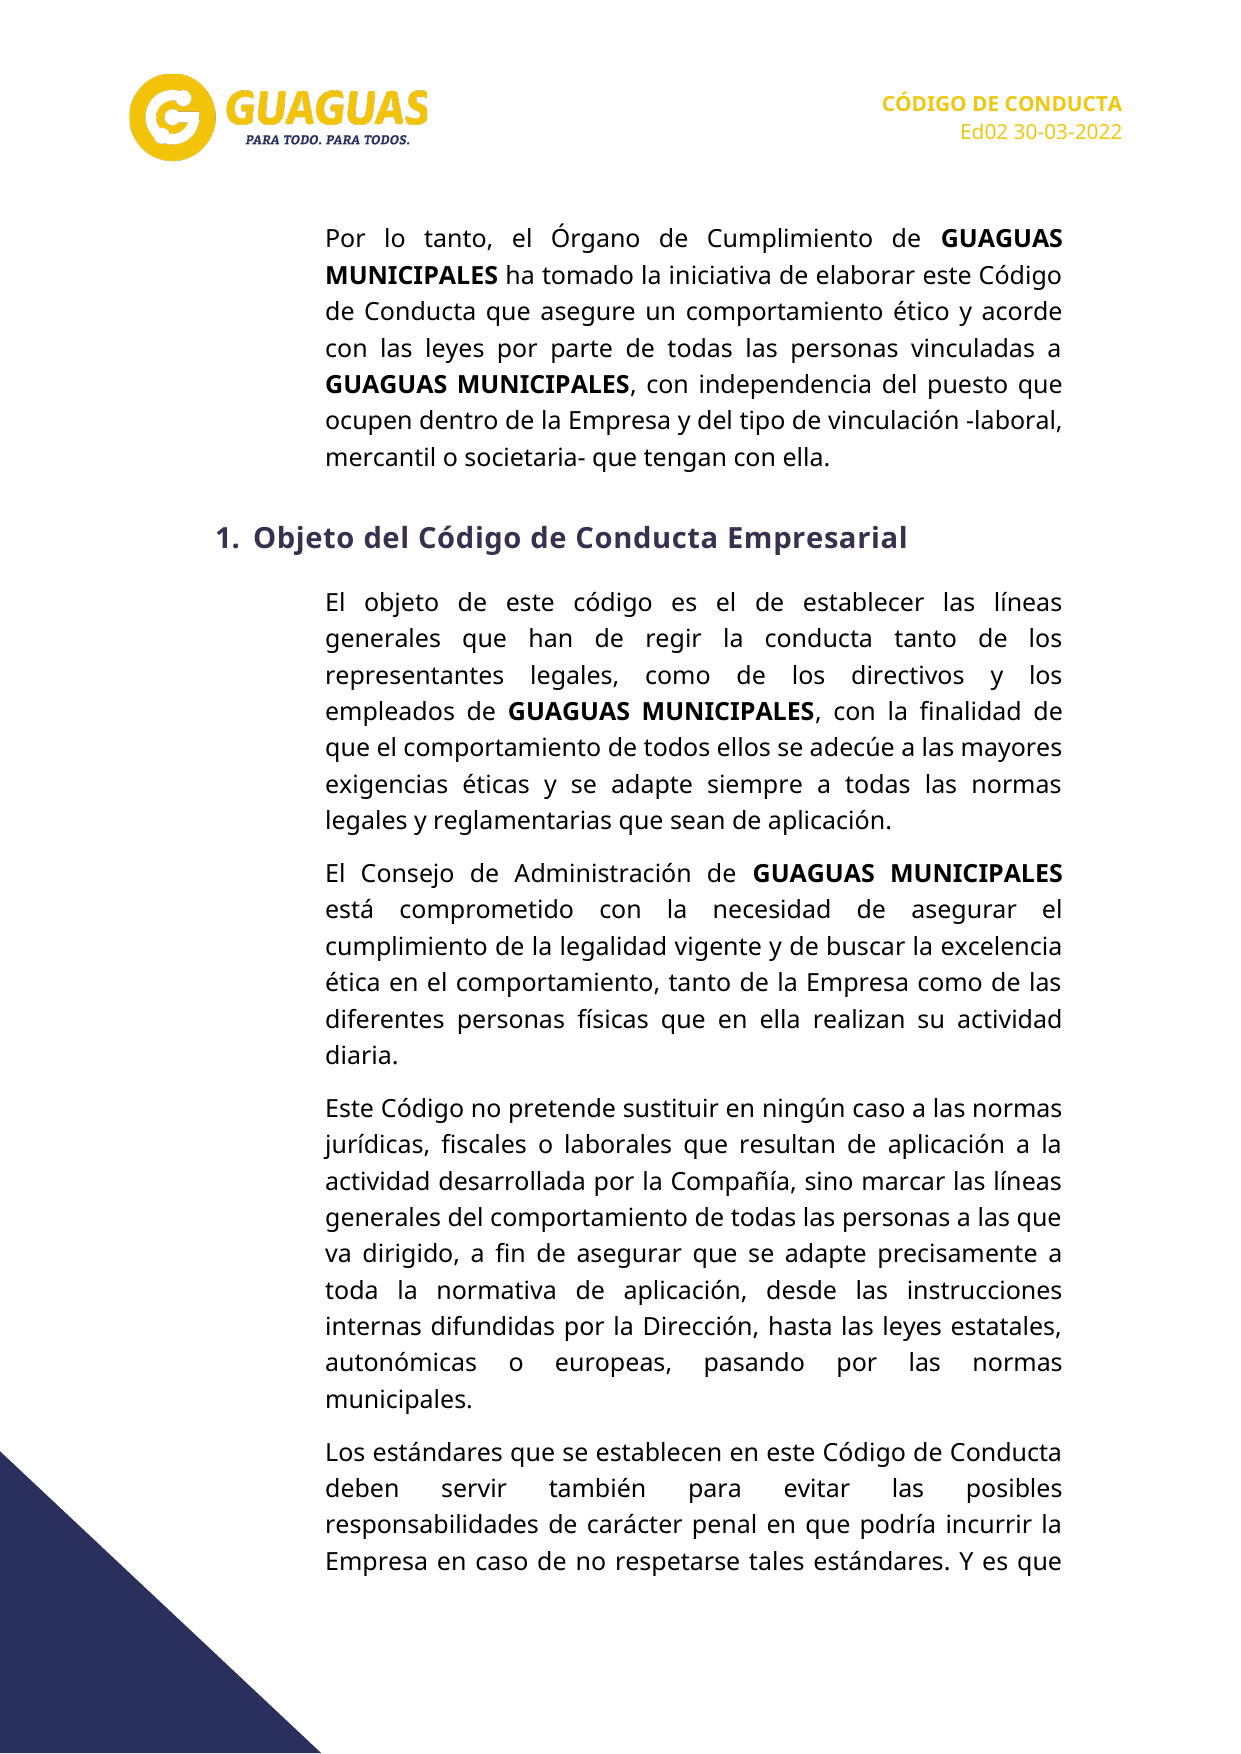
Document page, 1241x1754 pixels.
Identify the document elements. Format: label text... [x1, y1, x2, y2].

subtitle Objeto del Código de Conducta Empresarial [215, 517, 1063, 557]
text El Consejo de Administración de GUAGUAS MUNICIPALES está comprometido con la necesidad de asegurar el cumplimiento de la legalidad vigente y de buscar la excelencia ética en el comportamiento, tanto de la Empresa como de las diferentes personas físicas que en ella realizan su actividad diaria. [325, 856, 1063, 1072]
text El objeto de este código es el de establecer las líneas generales que han de regir la conducta tanto de los representantes legales, como de los directivos y los empleados de GUAGUAS MUNICIPALES, con la finalidad de que el comportamiento de todos ellos se adecúe a las mayores exigencias éticas y se adapte siempre a todas las normas legales y reglamentarias que sean de aplicación. [325, 585, 1063, 837]
text Por lo tanto, el Órgano de Cumplimiento de GUAGUAS MUNICIPALES ha tomado la iniciativa de elaborar este Código de Conducta que asegure un comportamiento ético y acorde con las leyes por parte de todas las personas vinculadas a GUAGUAS MUNICIPALES, con independencia del puesto que ocupen dentro de la Empresa y del tipo de vinculación -laboral, mercantil o societaria- que tengan con ella. [325, 221, 1063, 473]
text Los estándares que se establecen en este Código de Conducta deben servir también para evitar las posibles responsabilidades de carácter penal en que podría incurrir la Empresa en caso de no respetarse tales estándares. Y es que [325, 1434, 1063, 1578]
text Este Código no pretende sustituir en ningún caso a las normas jurídicas, fiscales o laborales que resultan de aplicación a la actividad desarrollada por la Compañía, sino marcar las líneas generales del comportamiento de todas las personas a las que va dirigido, a fin de asegurar que se adapte precisamente a toda la normativa de aplicación, desde las instrucciones internas difundidas por la Dirección, hasta las leyes estatales, autonómicas o europeas, pasando por las normas municipales. [325, 1091, 1063, 1416]
